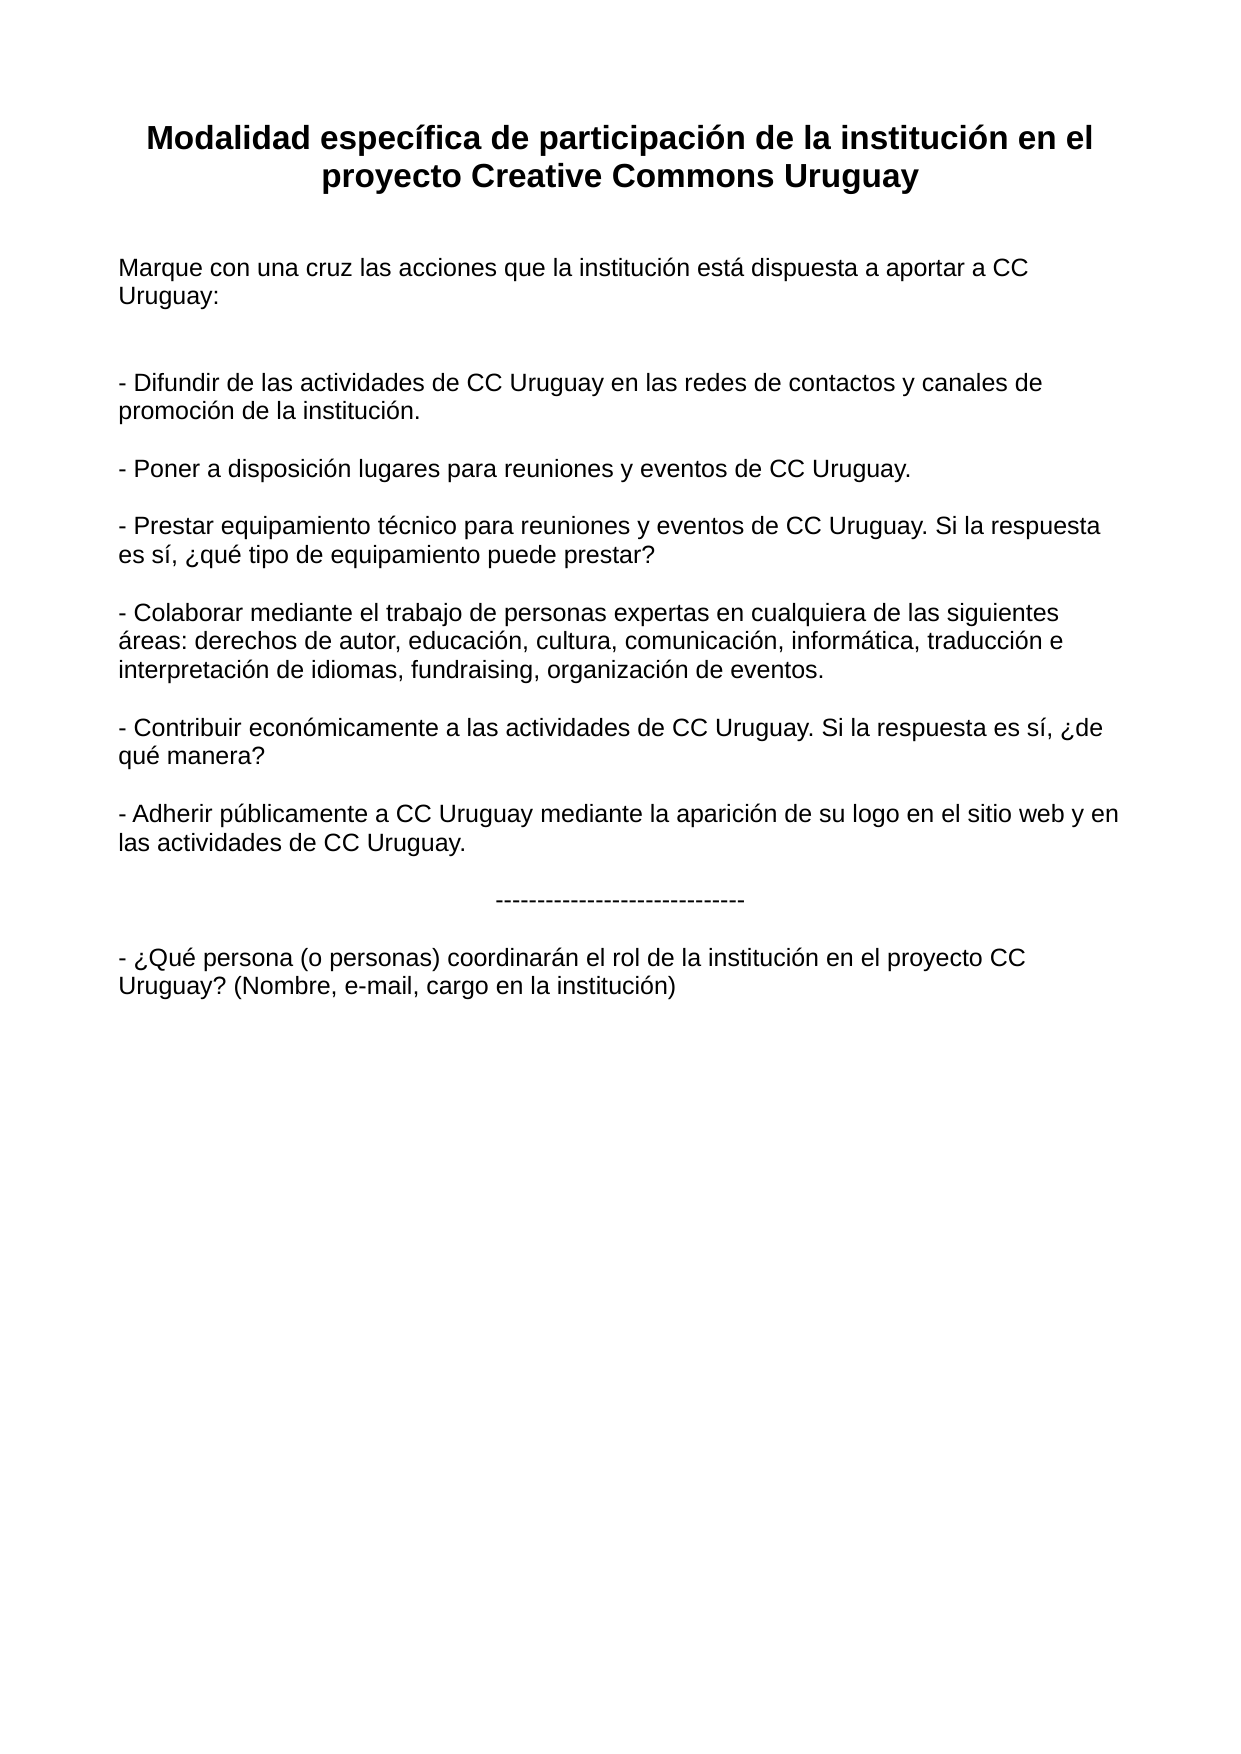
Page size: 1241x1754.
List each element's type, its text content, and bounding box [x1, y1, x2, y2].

text Marque con una cruz las acciones que la institución está dispuesta a aportar a CC Uruguay: [118, 252, 1122, 310]
text Modalidad específica de participación de la institución en el proyecto Creative Commons Uruguay [118, 118, 1122, 195]
text - Difundir de las actividades de CC Uruguay en las redes de contactos y canales de promoción de la institución. [118, 367, 1122, 425]
text - Colaborar mediante el trabajo de personas expertas en cualquiera de las siguientes áreas: derechos de autor, educación, cultura, comunicación, informática, traducción e interpretación de idiomas, fundraising, organización de eventos. [118, 597, 1122, 684]
text - Poner a disposición lugares para reuniones y eventos de CC Uruguay. [118, 454, 1122, 482]
text - Adherir públicamente a CC Uruguay mediante la aparición de su logo en el sitio web y en las actividades de CC Uruguay. [118, 799, 1122, 856]
text - Prestar equipamiento técnico para reuniones y eventos de CC Uruguay. Si la respuesta es sí, ¿qué tipo de equipamiento puede prestar? [118, 511, 1122, 569]
text - ¿Qué persona (o personas) coordinarán el rol de la institución en el proyecto CC Uruguay? (Nombre, e-mail, cargo en la institución) [118, 942, 1122, 1000]
text ------------------------------ [118, 885, 1122, 914]
text - Contribuir económicamente a las actividades de CC Uruguay. Si la respuesta es sí, ¿de qué manera? [118, 712, 1122, 770]
